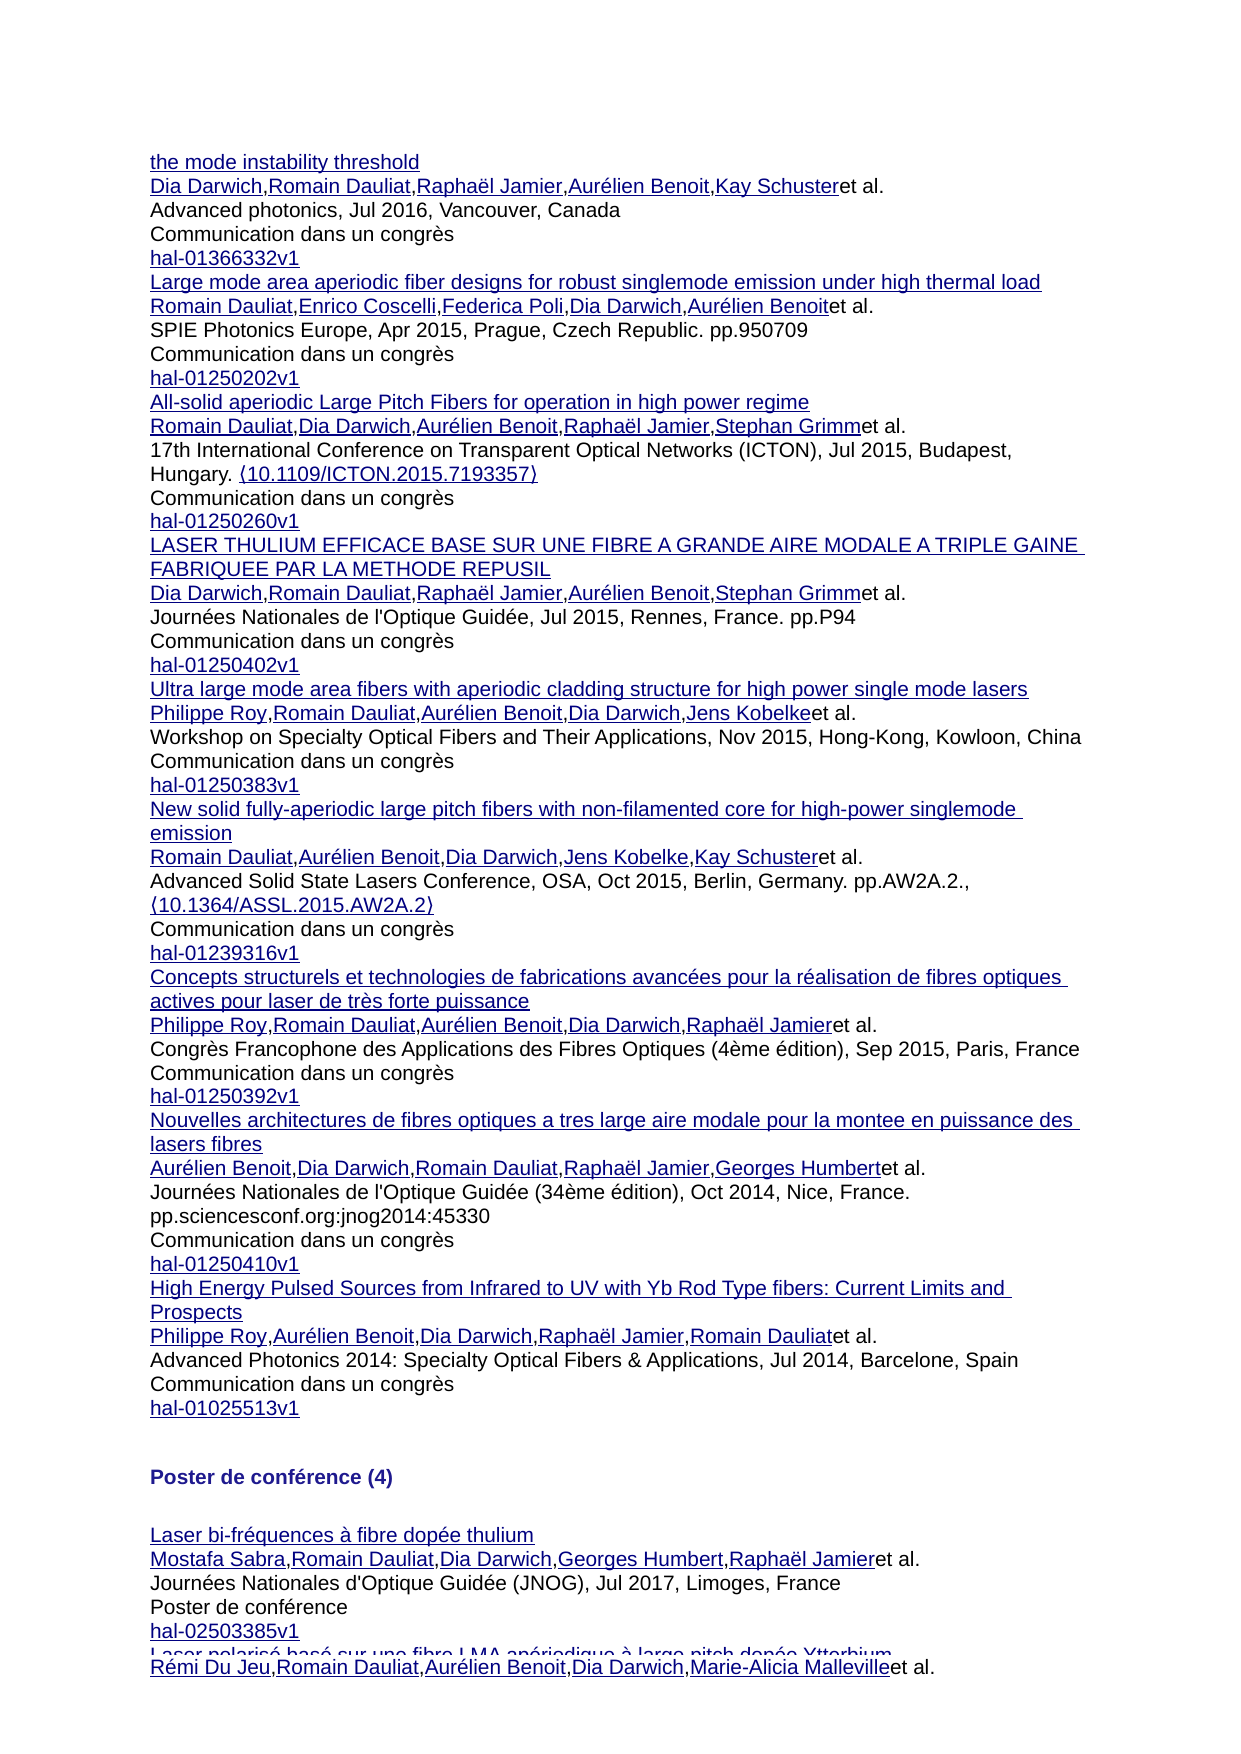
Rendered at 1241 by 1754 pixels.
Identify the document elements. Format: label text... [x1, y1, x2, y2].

table_cell High Energy Pulsed Sources from Infrared to UV with Yb Rod Type fibers: Current Limits and Prospects Philippe Roy,Aurélien Benoit,Dia Darwich,Raphaël Jamier,Romain Dauliatet al. Advanced Photonics 2014: Specialty Optical Fibers & Applications, Jul 2014, Barcelone, Spain Communication dans un congrès hal-01025513v1 [150, 1276, 1090, 1420]
table_cell Ultra large mode area fibers with aperiodic cladding structure for high power single mode lasers Philippe Roy,Romain Dauliat,Aurélien Benoit,Dia Darwich,Jens Kobelkeet al. Workshop on Specialty Optical Fibers and Their Applications, Nov 2015, Hong-Kong, Kowloon, China Communication dans un congrès hal-01250383v1 [150, 677, 1090, 797]
table_cell the mode instability threshold Dia Darwich,Romain Dauliat,Raphaël Jamier,Aurélien Benoit,Kay Schusteret al. Advanced photonics, Jul 2016, Vancouver, Canada Communication dans un congrès hal-01366332v1 [150, 150, 1090, 270]
table_cell Nouvelles architectures de fibres optiques a tres large aire modale pour la montee en puissance des lasers fibres Aurélien Benoit,Dia Darwich,Romain Dauliat,Raphaël Jamier,Georges Humbertet al. Journées Nationales de l'Optique Guidée (34ème édition), Oct 2014, Nice, France. pp.sciencesconf.org:jnog2014:45330 Communication dans un congrès hal-01250410v1 [150, 1108, 1090, 1276]
table_cell All-solid aperiodic Large Pitch Fibers for operation in high power regime Romain Dauliat,Dia Darwich,Aurélien Benoit,Raphaël Jamier,Stephan Grimmet al. 17th International Conference on Transparent Optical Networks (ICTON), Jul 2015, Budapest, Hungary. ⟨10.1109/ICTON.2015.7193357⟩ Communication dans un congrès hal-01250260v1 [150, 390, 1090, 533]
table_cell New solid fully-aperiodic large pitch fibers with non-filamented core for high-power singlemode emission Romain Dauliat,Aurélien Benoit,Dia Darwich,Jens Kobelke,Kay Schusteret al. Advanced Solid State Lasers Conference, OSA, Oct 2015, Berlin, Germany. pp.AW2A.2., ⟨10.1364/ASSL.2015.AW2A.2⟩ Communication dans un congrès hal-01239316v1 [150, 797, 1090, 964]
table_cell Concepts structurels et technologies de fabrications avancées pour la réalisation de fibres optiques actives pour laser de très forte puissance Philippe Roy,Romain Dauliat,Aurélien Benoit,Dia Darwich,Raphaël Jamieret al. Congrès Francophone des Applications des Fibres Optiques (4ème édition), Sep 2015, Paris, France Communication dans un congrès hal-01250392v1 [150, 965, 1090, 1108]
table_header Laser bi-fréquences à fibre dopée thulium Mostafa Sabra,Romain Dauliat,Dia Darwich,Georges Humbert,Raphaël Jamieret al. Journées Nationales d'Optique Guidée (JNOG), Jul 2017, Limoges, France Poster de conférence hal-02503385v1 [150, 1523, 1090, 1643]
subtitle Poster de conférence (4) [150, 1464, 1090, 1488]
table_cell Large mode area aperiodic fiber designs for robust singlemode emission under high thermal load Romain Dauliat,Enrico Coscelli,Federica Poli,Dia Darwich,Aurélien Benoitet al. SPIE Photonics Europe, Apr 2015, Prague, Czech Republic. pp.950709 Communication dans un congrès hal-01250202v1 [150, 270, 1090, 389]
table_cell Laser polarisé basé sur une fibre LMA apériodique à large pitch dopée Ytterbium Rémi Du Jeu,Romain Dauliat,Aurélien Benoit,Dia Darwich,Marie-Alicia Mallevilleet al. [150, 1643, 1090, 1679]
table_cell LASER THULIUM EFFICACE BASE SUR UNE FIBRE A GRANDE AIRE MODALE A TRIPLE GAINE FABRIQUEE PAR LA METHODE REPUSIL Dia Darwich,Romain Dauliat,Raphaël Jamier,Aurélien Benoit,Stephan Grimmet al. Journées Nationales de l'Optique Guidée, Jul 2015, Rennes, France. pp.P94 Communication dans un congrès hal-01250402v1 [150, 533, 1090, 677]
